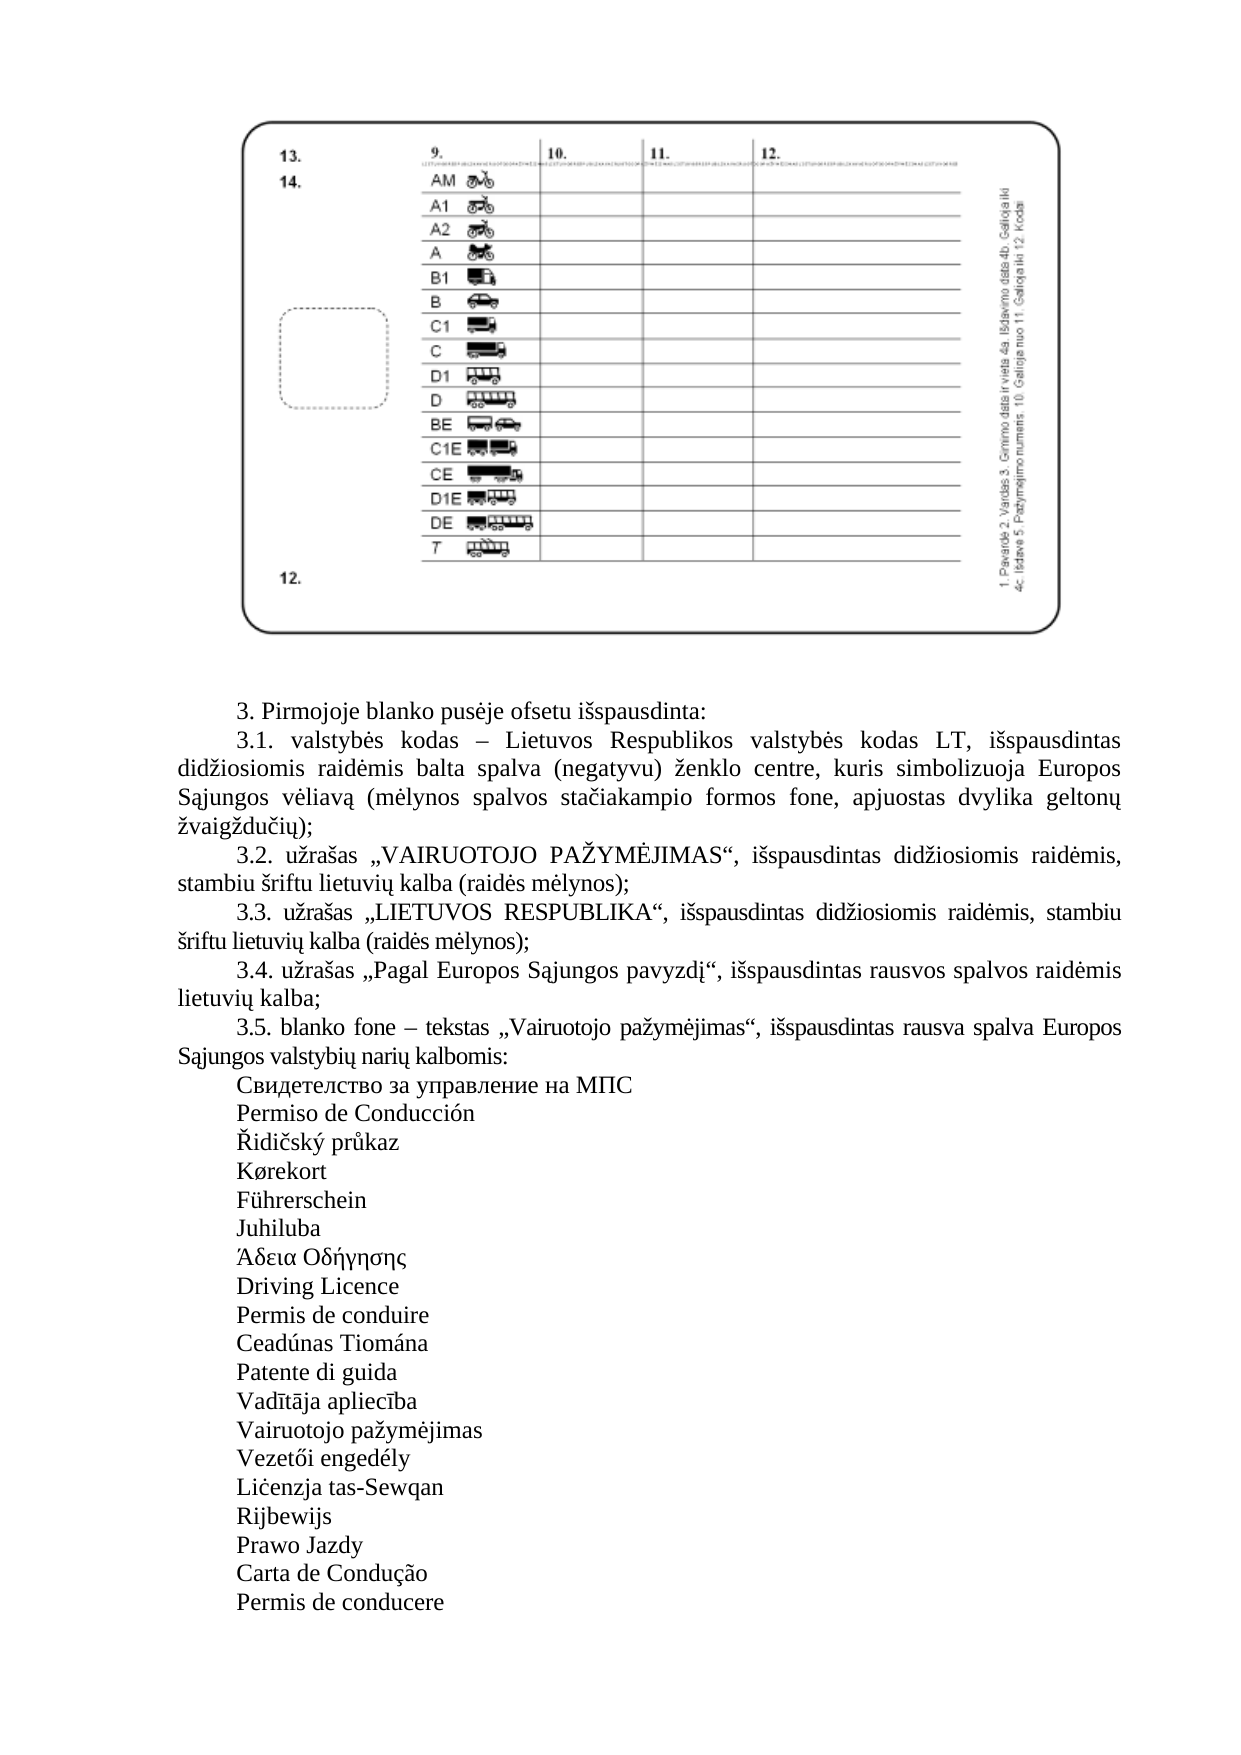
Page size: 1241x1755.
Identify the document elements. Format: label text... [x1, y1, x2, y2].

text 3. Pirmojoje blanko pusėje ofsetu išspausdinta: [177, 696, 1122, 725]
text Ceadúnas Tiomána [177, 1328, 1122, 1357]
text Permis de conduire [177, 1300, 1122, 1328]
text Kørekort [177, 1156, 1122, 1185]
text Permiso de Conducción [177, 1098, 1122, 1127]
text 3.5. blanko fone – tekstas „Vairuotojo pažymėjimas“, išspausdintas rausva spalva Europos Sąjungos valstybių narių kalbomis: [177, 1012, 1122, 1070]
text Driving Licence [177, 1271, 1122, 1300]
text Carta de Condução [177, 1558, 1122, 1587]
text Свидетелство за управление на МПС [177, 1070, 1122, 1098]
text Řidičský průkaz [177, 1127, 1122, 1156]
text Führerschein [177, 1185, 1122, 1213]
text 3.1. valstybės kodas – Lietuvos Respublikos valstybės kodas LT, išspausdintas didžiosiomis raidėmis balta spalva (negatyvu) ženklo centre, kuris simbolizuoja Europos Sąjungos vėliavą (mėlynos spalvos stačiakampio formos fone, apjuostas dvylika geltonų žvaigždučių); [177, 725, 1122, 840]
text 3.2. užrašas „VAIRUOTOJO PAŽYMĖJIMAS“, išspausdintas didžiosiomis raidėmis, stambiu šriftu lietuvių kalba (raidės mėlynos); [177, 840, 1122, 897]
text Rijbewijs [177, 1501, 1122, 1530]
text Liċenzja tas-Sewqan [177, 1472, 1122, 1501]
text Permis de conducere [177, 1587, 1122, 1616]
text Vadītāja apliecība [177, 1386, 1122, 1415]
text Prawo Jazdy [177, 1530, 1122, 1558]
text Vairuotojo pažymėjimas [177, 1415, 1122, 1443]
text Juhiluba [177, 1213, 1122, 1242]
text 3.3. užrašas „LIETUVOS RESPUBLIKA“, išspausdintas didžiosiomis raidėmis, stambiu šriftu lietuvių kalba (raidės mėlynos); [177, 897, 1122, 955]
text Patente di guida [177, 1357, 1122, 1386]
text 3.4. užrašas „Pagal Europos Sąjungos pavyzdį“, išspausdintas rausvos spalvos raidėmis lietuvių kalba; [177, 955, 1122, 1012]
text Vezetői engedély [177, 1443, 1122, 1472]
text Άδεια Οδήγησης [177, 1242, 1122, 1271]
